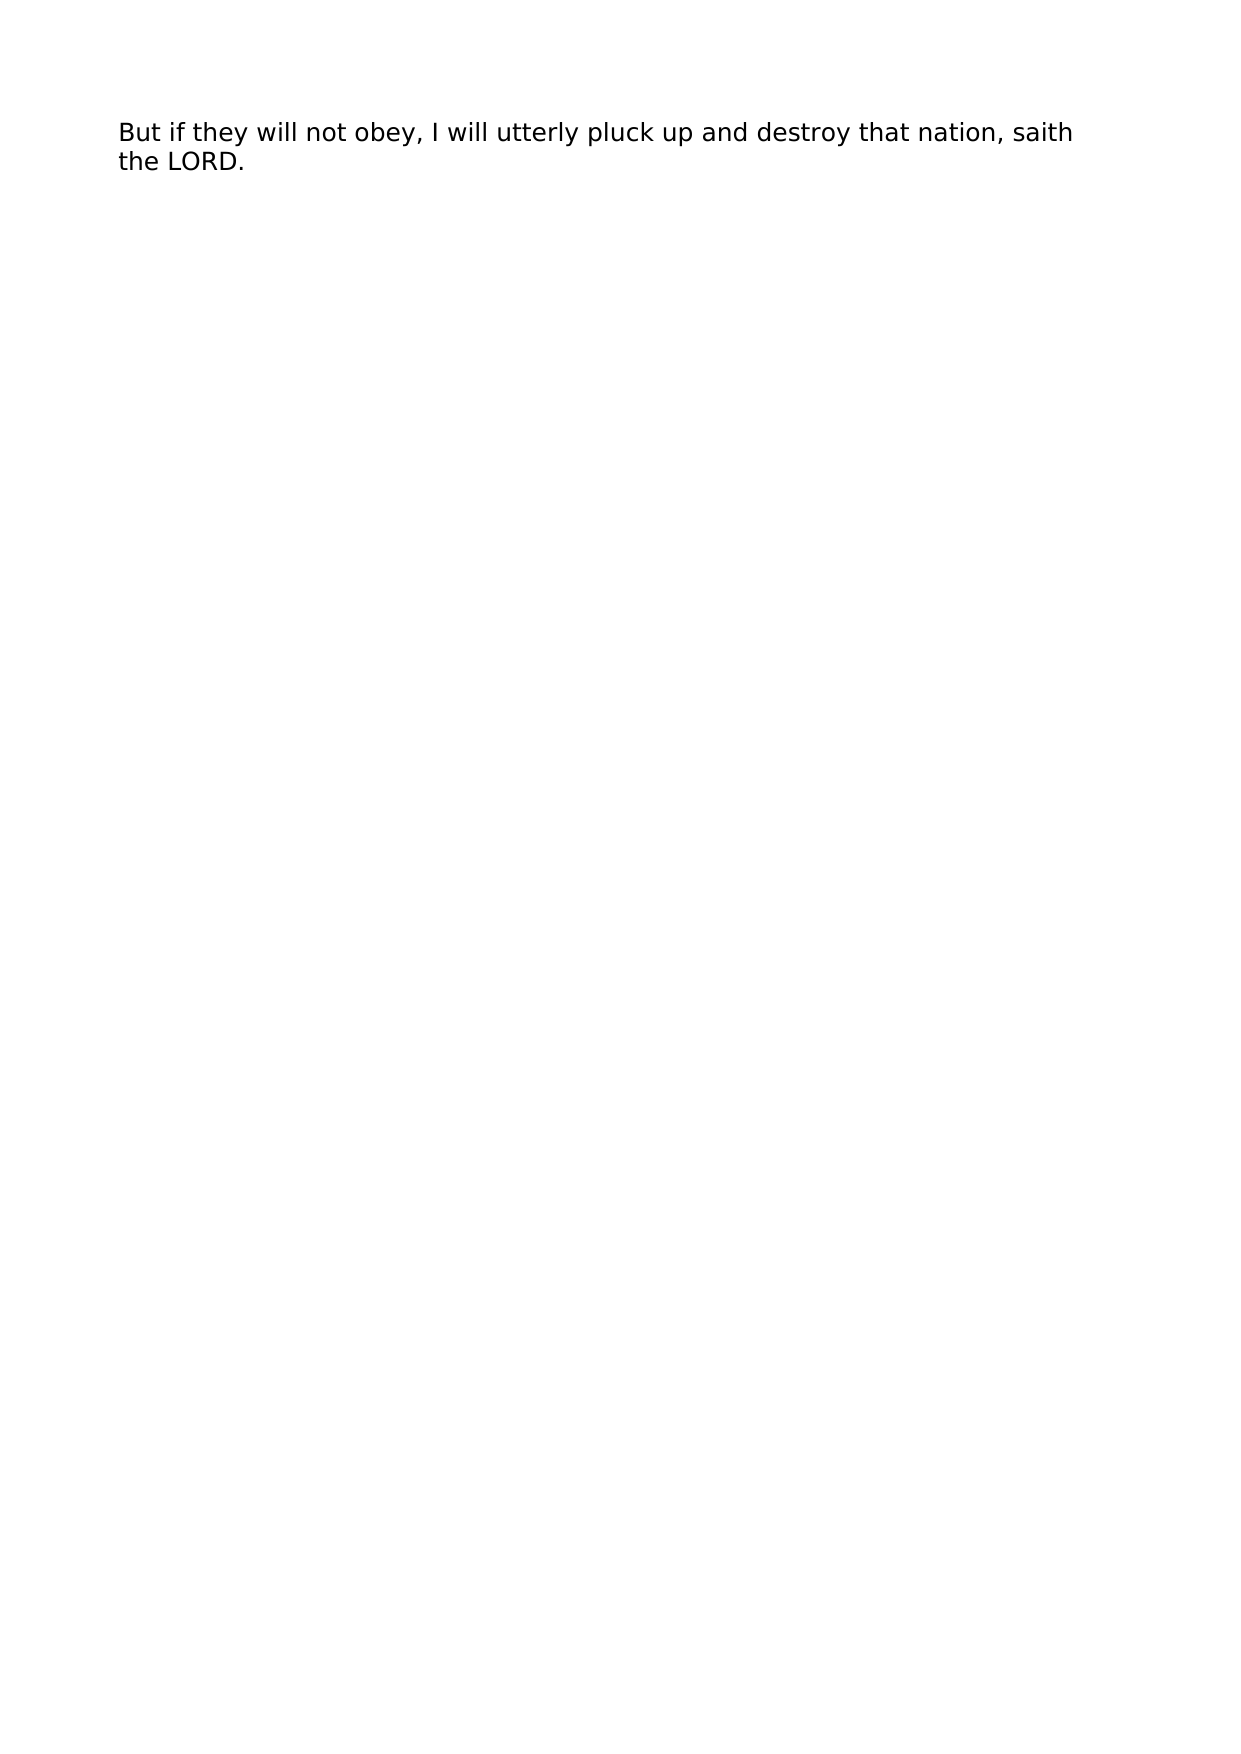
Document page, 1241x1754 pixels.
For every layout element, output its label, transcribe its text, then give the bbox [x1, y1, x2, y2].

text But if they will not obey, I will utterly pluck up and destroy that nation, saith the LORD. [118, 118, 1122, 176]
